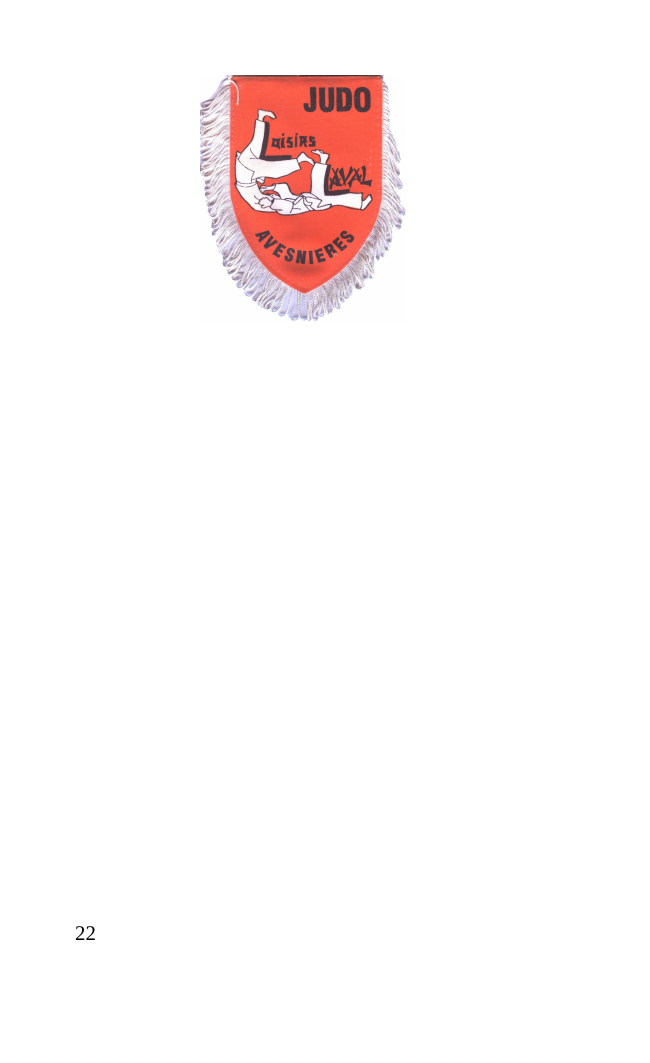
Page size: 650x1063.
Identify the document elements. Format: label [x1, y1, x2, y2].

picture [200, 75, 407, 324]
